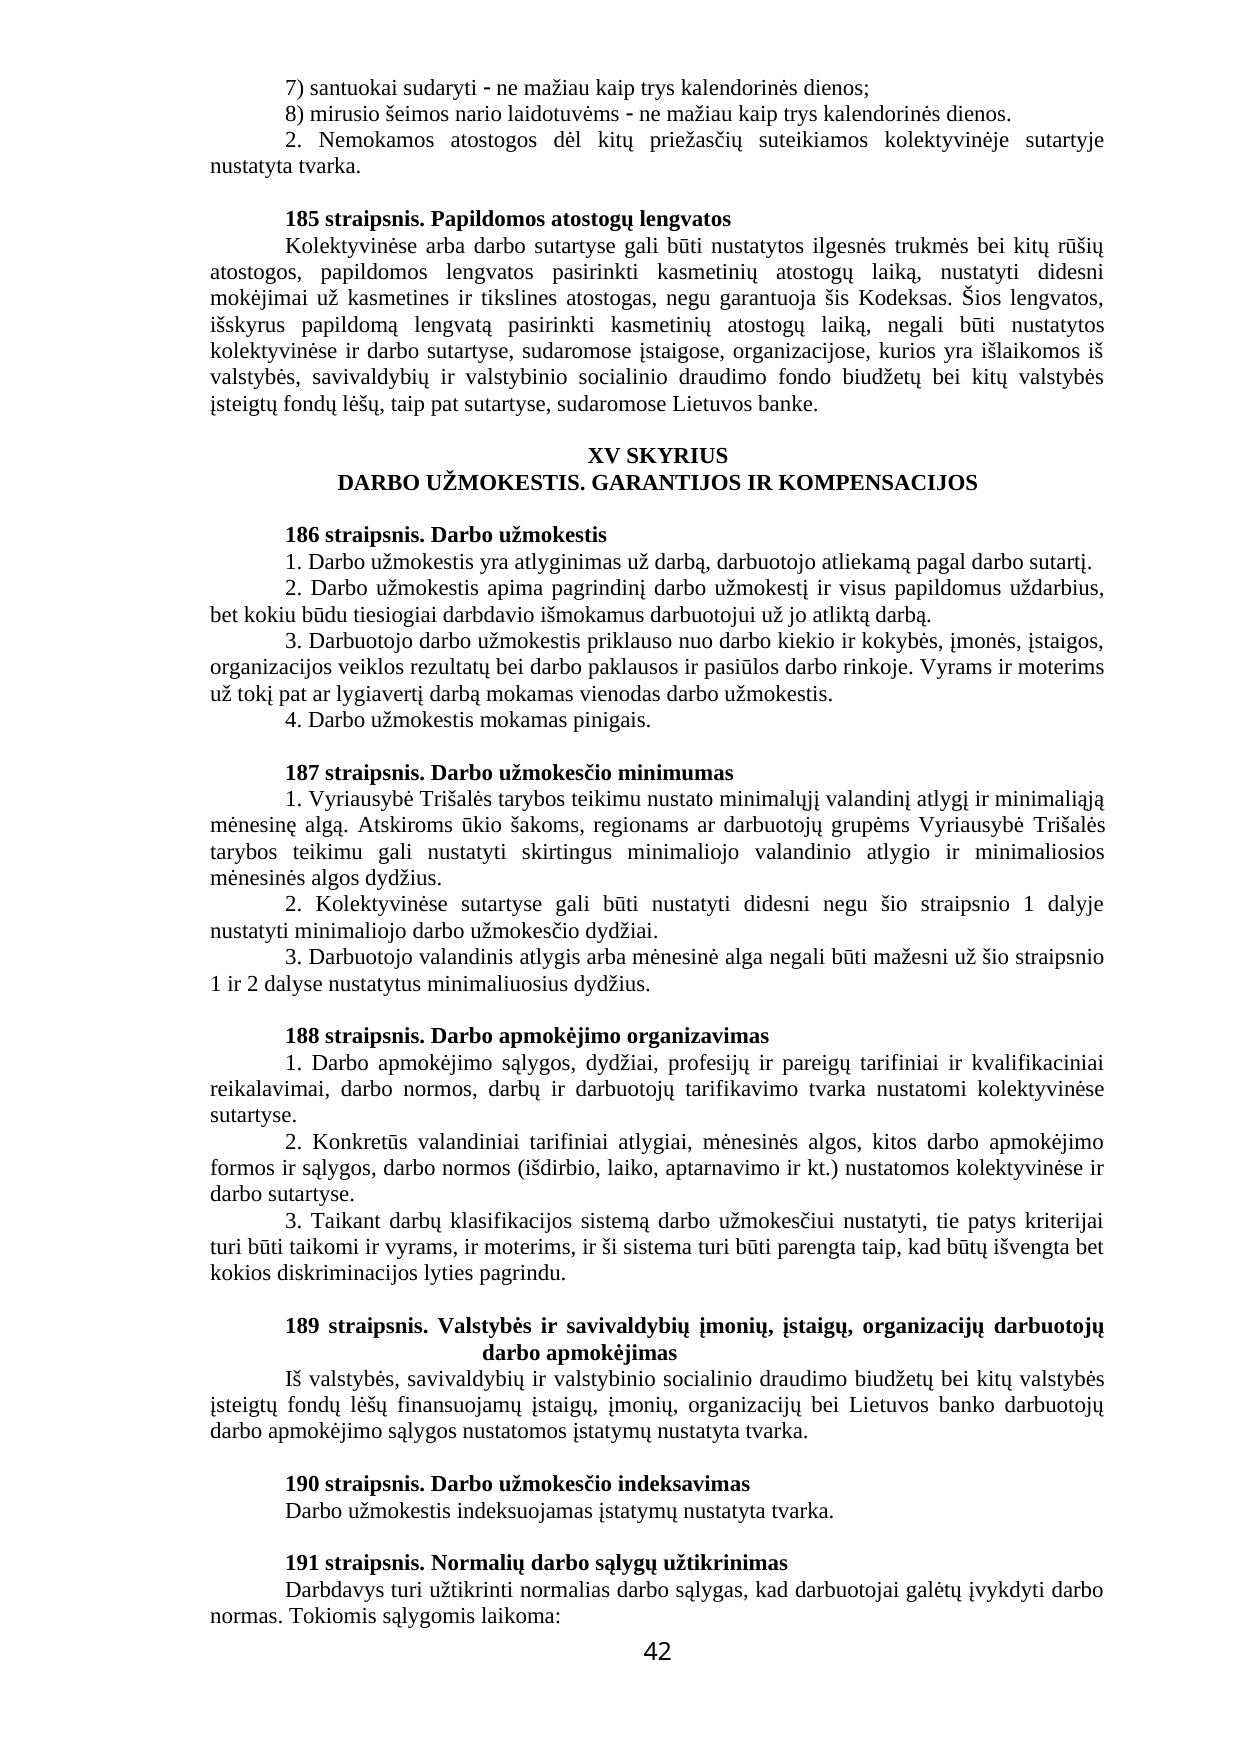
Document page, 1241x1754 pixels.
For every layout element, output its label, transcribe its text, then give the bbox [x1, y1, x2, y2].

text 1. Darbo užmokestis yra atlyginimas už darbą, darbuotojo atliekamą pagal darbo sutartį. [210, 548, 1106, 574]
text 189 straipsnis. Valstybės ir savivaldybių įmonių, įstaigų, organizacijų darbuotojų darbo apmokėjimas [285, 1312, 1106, 1365]
text 2. Konkretūs valandiniai tarifiniai atlygiai, mėnesinės algos, kitos darbo apmokėjimo formos ir sąlygos, darbo normos (išdirbio, laiko, aptarnavimo ir kt.) nustatomos kolektyvinėse ir darbo sutartyse. [210, 1128, 1106, 1207]
text 185 straipsnis. Papildomos atostogų lengvatos [210, 205, 1106, 232]
text 3. Darbuotojo valandinis atlygis arba mėnesinė alga negali būti mažesni už šio straipsnio 1 ir 2 dalyse nustatytus minimaliuosius dydžius. [210, 943, 1106, 996]
text Darbdavys turi užtikrinti normalias darbo sąlygas, kad darbuotojai galėtų įvykdyti darbo normas. Tokiomis sąlygomis laikoma: [210, 1576, 1106, 1628]
text 1. Vyriausybė Trišalės tarybos teikimu nustato minimalųjį valandinį atlygį ir minimaliąją mėnesinę algą. Atskiroms ūkio šakoms, regionams ar darbuotojų grupėms Vyriausybė trišalės tarybos teikimu gali nustatyti skirtingus minimaliojo valandinio atlygio ir minimaliosios mėnesinės algos dydžius. [210, 785, 1106, 891]
text Darbo užmokestis indeksuojamas įstatymų nustatyta tvarka. [210, 1497, 1106, 1523]
text XV SKYRIUS [210, 442, 1106, 469]
text 3. Taikant darbų klasifikacijos sistemą darbo užmokesčiui nustatyti, tie patys kriterijai turi būti taikomi ir vyrams, ir moterims, ir ši sistema turi būti parengta taip, kad būtų išvengta bet kokios diskriminacijos lyties pagrindu. [210, 1207, 1106, 1286]
text 2. Nemokamos atostogos dėl kitų priežasčių suteikiamos kolektyvinėje sutartyje nustatyta tvarka. [210, 126, 1106, 179]
text 186 straipsnis. Darbo užmokestis [210, 522, 1106, 548]
text 7) santuokai sudaryti  ne mažiau kaip trys kalendorinės dienos; [210, 73, 1106, 100]
text 4. Darbo užmokestis mokamas pinigais. [210, 706, 1106, 732]
text 191 straipsnis. normalių darbo sąlygų užtikrinimas [210, 1549, 1106, 1576]
text DARBO UŽMOKESTIS. GARANTIJOS IR KOMPENSACIJOS [210, 469, 1106, 495]
text 187 straipsnis. Darbo užmokesčio minimumas [210, 759, 1106, 785]
text Iš valstybės, savivaldybių ir valstybinio socialinio draudimo biudžetų bei kitų valstybės įsteigtų fondų lėšų finansuojamų įstaigų, įmonių, organizacijų bei Lietuvos banko darbuotojų darbo apmokėjimo sąlygos nustatomos įstatymų nustatyta tvarka. [210, 1365, 1106, 1444]
text 190 straipsnis. Darbo užmokesčio indeksavimas [210, 1470, 1106, 1497]
text Kolektyvinėse arba darbo sutartyse gali būti nustatytos ilgesnės trukmės bei kitų rūšių atostogos, papildomos lengvatos pasirinkti kasmetinių atostogų laiką, nustatyti didesni mokėjimai už kasmetines ir tikslines atostogas, negu garantuoja šis Kodeksas. Šios lengvatos, išskyrus papildomą lengvatą pasirinkti kasmetinių atostogų laiką, negali būti nustatytos kolektyvinėse ir darbo sutartyse, sudaromose įstaigose, organizacijose, kurios yra išlaikomos iš valstybės, savivaldybių ir valstybinio socialinio draudimo fondo biudžetų bei kitų valstybės įsteigtų fondų lėšų, taip pat sutartyse, sudaromose Lietuvos banke. [210, 232, 1106, 416]
text 1. Darbo apmokėjimo sąlygos, dydžiai, profesijų ir pareigų tarifiniai ir kvalifikaciniai reikalavimai, darbo normos, darbų ir darbuotojų tarifikavimo tvarka nustatomi kolektyvinėse sutartyse. [210, 1049, 1106, 1128]
text 3. Darbuotojo darbo užmokestis priklauso nuo darbo kiekio ir kokybės, įmonės, įstaigos, organizacijos veiklos rezultatų bei darbo paklausos ir pasiūlos darbo rinkoje. Vyrams ir moterims už tokį pat ar lygiavertį darbą mokamas vienodas darbo užmokestis. [210, 627, 1106, 706]
text 8) mirusio šeimos nario laidotuvėms  ne mažiau kaip trys kalendorinės dienos. [210, 100, 1106, 126]
text 2. Kolektyvinėse sutartyse gali būti nustatyti didesni negu šio straipsnio 1 dalyje nustatyti minimaliojo darbo užmokesčio dydžiai. [210, 891, 1106, 943]
text 2. Darbo užmokestis apima pagrindinį darbo užmokestį ir visus papildomus uždarbius, bet kokiu būdu tiesiogiai darbdavio išmokamus darbuotojui už jo atliktą darbą. [210, 574, 1106, 627]
text 188 straipsnis. Darbo apmokėjimo organizavimas [210, 1022, 1106, 1049]
